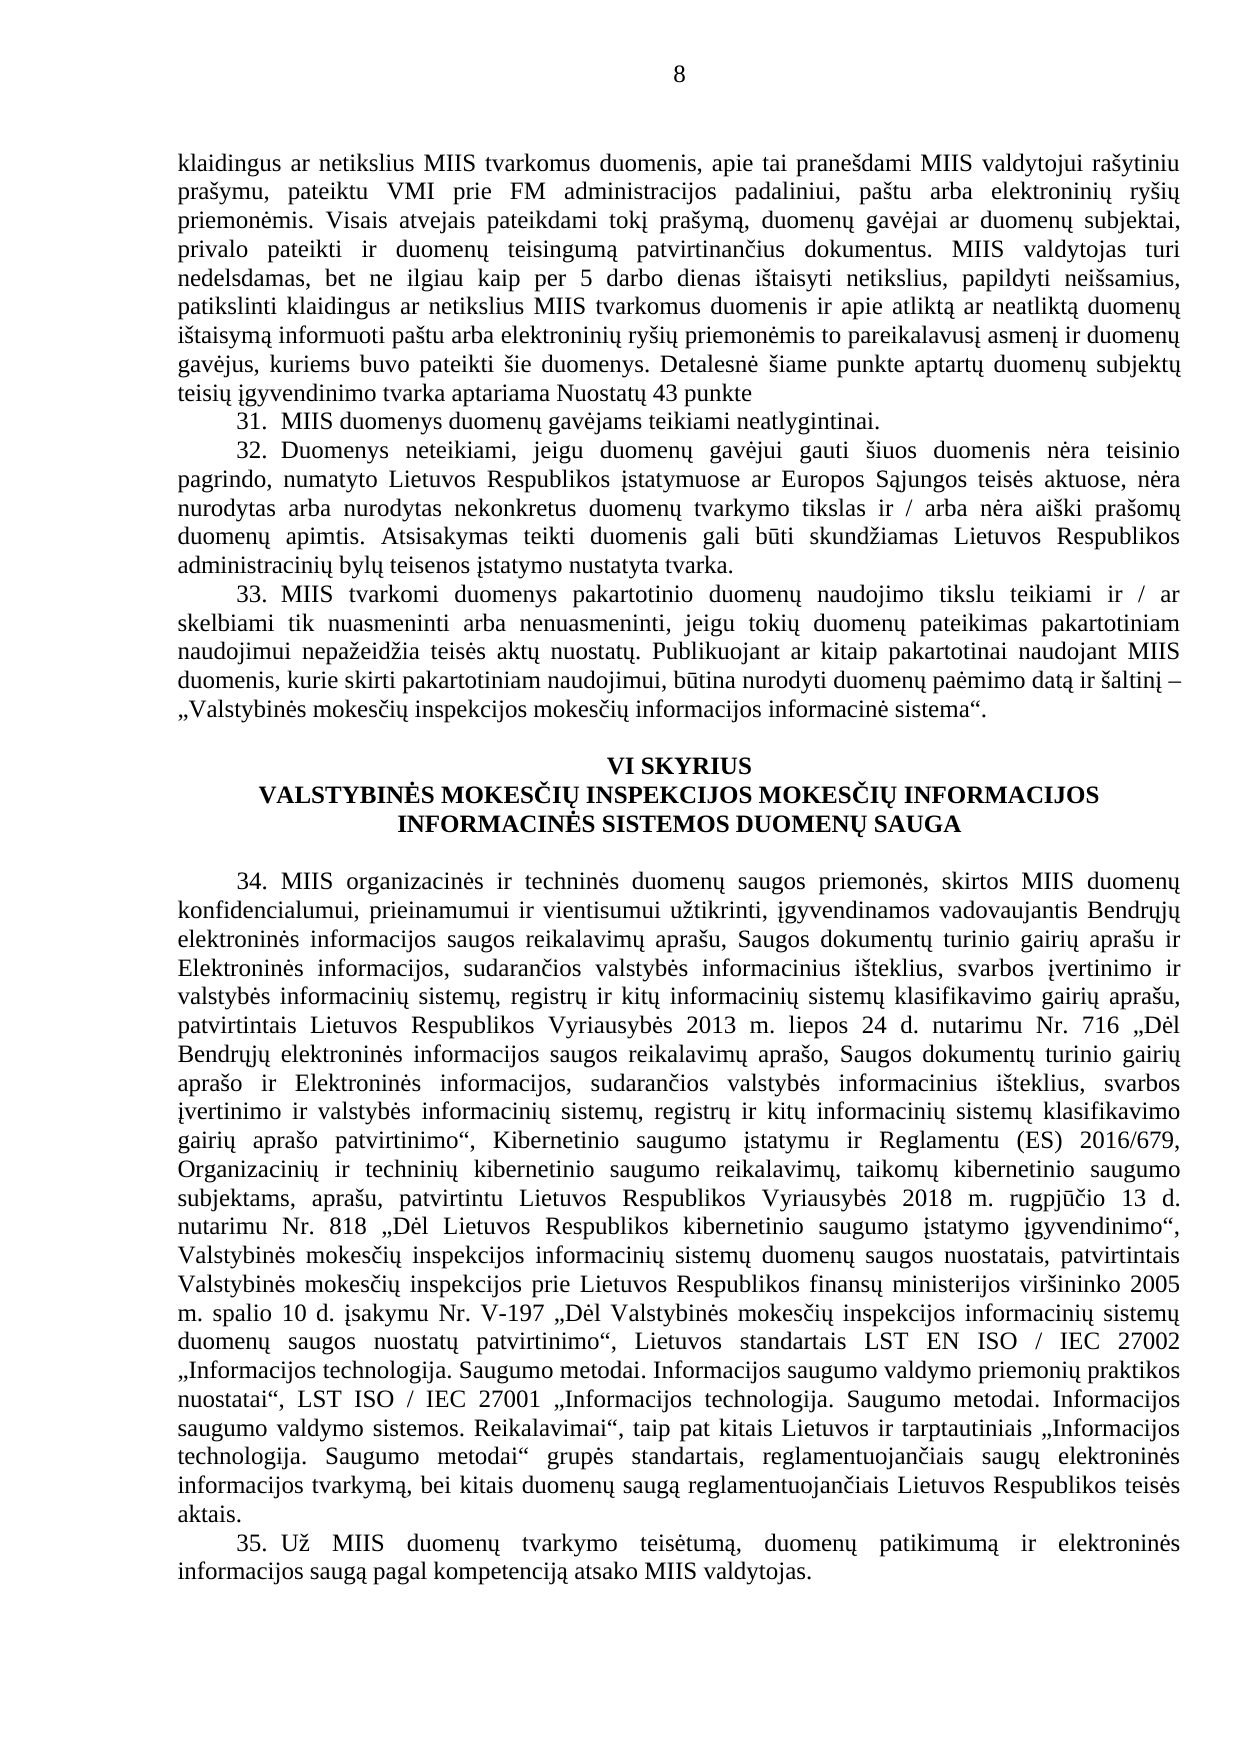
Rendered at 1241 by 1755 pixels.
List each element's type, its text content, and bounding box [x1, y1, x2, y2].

text 33. MIIS tvarkomi duomenys pakartotinio duomenų naudojimo tikslu teikiami ir / ar skelbiami tik nuasmeninti arba nenuasmeninti, jeigu tokių duomenų pateikimas pakartotiniam naudojimui nepažeidžia teisės aktų nuostatų. Publikuojant ar kitaip pakartotinai naudojant MIIS duomenis, kurie skirti pakartotiniam naudojimui, būtina nurodyti duomenų paėmimo datą ir šaltinį – „Valstybinės mokesčių inspekcijos mokesčių informacijos informacinė sistema“. [177, 579, 1181, 723]
text 31. MIIS duomenys duomenų gavėjams teikiami neatlygintinai. [177, 406, 1181, 435]
text 35. Už MIIS duomenų tvarkymo teisėtumą, duomenų patikimumą ir elektroninės informacijos saugą pagal kompetenciją atsako MIIS valdytojas. [177, 1528, 1181, 1585]
text 32. Duomenys neteikiami, jeigu duomenų gavėjui gauti šiuos duomenis nėra teisinio pagrindo, numatyto Lietuvos Respublikos įstatymuose ar Europos Sąjungos teisės aktuose, nėra nurodytas arba nurodytas nekonkretus duomenų tvarkymo tikslas ir / arba nėra aiški prašomų duomenų apimtis. Atsisakymas teikti duomenis gali būti skundžiamas Lietuvos Respublikos administracinių bylų teisenos įstatymo nustatyta tvarka. [177, 435, 1181, 579]
text 34. MIIS organizacinės ir techninės duomenų saugos priemonės, skirtos MIIS duomenų konfidencialumui, prieinamumui ir vientisumui užtikrinti, įgyvendinamos vadovaujantis Bendrųjų elektroninės informacijos saugos reikalavimų aprašu, Saugos dokumentų turinio gairių aprašu ir Elektroninės informacijos, sudarančios valstybės informacinius išteklius, svarbos įvertinimo ir valstybės informacinių sistemų, registrų ir kitų informacinių sistemų klasifikavimo gairių aprašu, patvirtintais Lietuvos Respublikos Vyriausybės 2013 m. liepos 24 d. nutarimu Nr. 716 „Dėl Bendrųjų elektroninės informacijos saugos reikalavimų aprašo, Saugos dokumentų turinio gairių aprašo ir Elektroninės informacijos, sudarančios valstybės informacinius išteklius, svarbos įvertinimo ir valstybės informacinių sistemų, registrų ir kitų informacinių sistemų klasifikavimo gairių aprašo patvirtinimo“, Kibernetinio saugumo įstatymu ir Reglamentu (ES) 2016/679, Organizacinių ir techninių kibernetinio saugumo reikalavimų, taikomų kibernetinio saugumo subjektams, aprašu, patvirtintu Lietuvos Respublikos Vyriausybės 2018 m. rugpjūčio 13 d. nutarimu Nr. 818 „Dėl Lietuvos Respublikos kibernetinio saugumo įstatymo įgyvendinimo“, Valstybinės mokesčių inspekcijos informacinių sistemų duomenų saugos nuostatais, patvirtintais Valstybinės mokesčių inspekcijos prie Lietuvos Respublikos finansų ministerijos viršininko 2005 m. spalio 10 d. įsakymu Nr. V-197 „Dėl Valstybinės mokesčių inspekcijos informacinių sistemų duomenų saugos nuostatų patvirtinimo“, Lietuvos standartais LST EN ISO / IEC 27002 „Informacijos technologija. Saugumo metodai. Informacijos saugumo valdymo priemonių praktikos nuostatai“, LST ISO / IEC 27001 „Informacijos technologija. Saugumo metodai. Informacijos saugumo valdymo sistemos. Reikalavimai“, taip pat kitais Lietuvos ir tarptautiniais „Informacijos technologija. Saugumo metodai“ grupės standartais, reglamentuojančiais saugų elektroninės informacijos tvarkymą, bei kitais duomenų saugą reglamentuojančiais Lietuvos Respublikos teisės aktais. [177, 866, 1181, 1528]
text VI SKYRIUS [177, 751, 1181, 780]
text klaidingus ar netikslius MIIS tvarkomus duomenis, apie tai pranešdami MIIS valdytojui rašytiniu prašymu, pateiktu VMI prie FM administracijos padaliniui, paštu arba elektroninių ryšių priemonėmis. Visais atvejais pateikdami tokį prašymą, duomenų gavėjai ar duomenų subjektai, privalo pateikti ir duomenų teisingumą patvirtinančius dokumentus. MIIS valdytojas turi nedelsdamas, bet ne ilgiau kaip per 5 darbo dienas ištaisyti netikslius, papildyti neišsamius, patikslinti klaidingus ar netikslius MIIS tvarkomus duomenis ir apie atliktą ar neatliktą duomenų ištaisymą informuoti paštu arba elektroninių ryšių priemonėmis to pareikalavusį asmenį ir duomenų gavėjus, kuriems buvo pateikti šie duomenys. Detalesnė šiame punkte aptartų duomenų subjektų teisių įgyvendinimo tvarka aptariama Nuostatų 43 punkte [177, 148, 1181, 406]
text VALSTYBINĖS MOKESČIŲ INSPEKCIJOS MOKESČIŲ INFORMACIJOS INFORMACINĖS SISTEMOS DUOMENŲ SAUGA [177, 780, 1181, 838]
